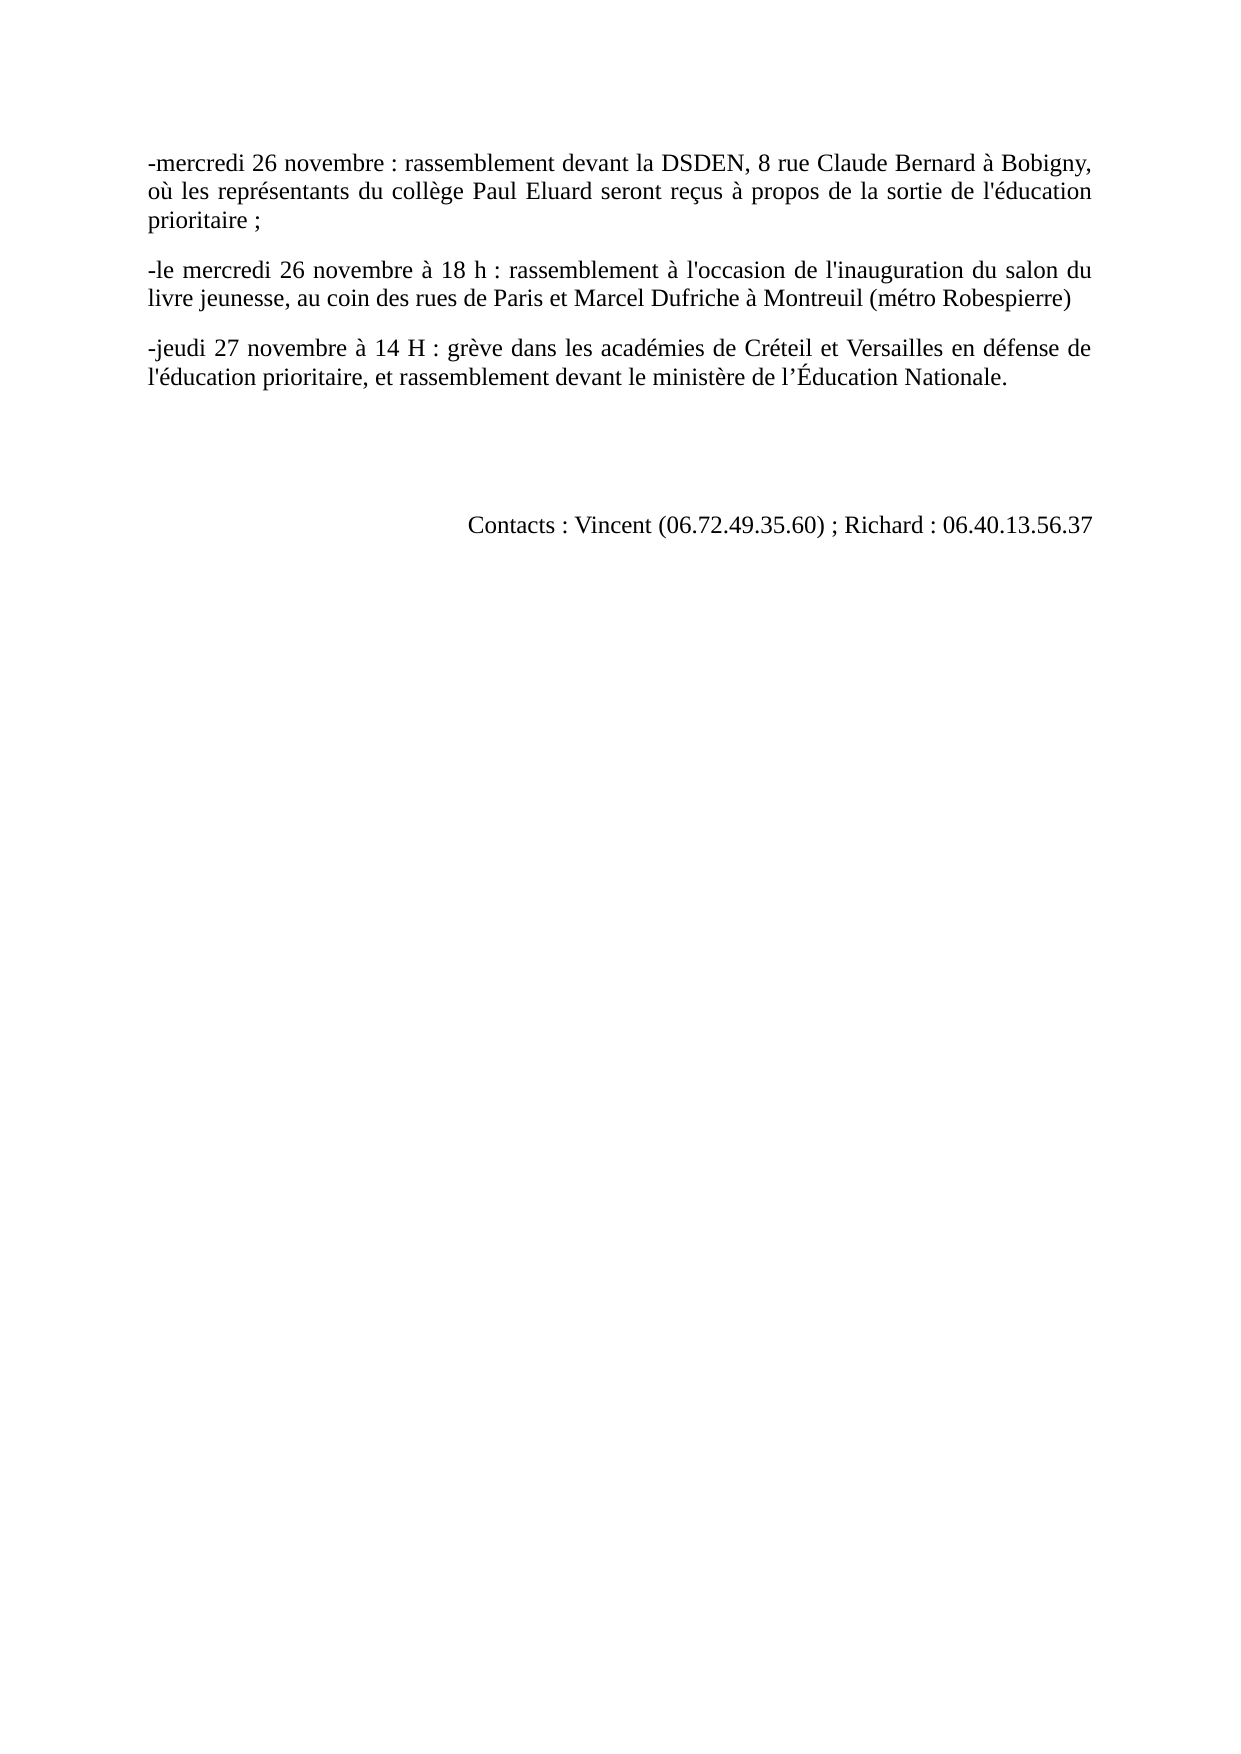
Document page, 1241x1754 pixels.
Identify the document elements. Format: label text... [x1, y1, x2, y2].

text -mercredi 26 novembre : rassemblement devant la DSDEN, 8 rue Claude Bernard à Bobigny, où les représentants du collège Paul Eluard seront reçus à propos de la sortie de l'éducation prioritaire ; [148, 148, 1093, 234]
text -jeudi 27 novembre à 14 H : grève dans les académies de Créteil et Versailles en défense de l'éducation prioritaire, et rassemblement devant le ministère de l’Éducation Nationale. [148, 333, 1093, 391]
text Contacts : Vincent (06.72.49.35.60) ; Richard : 06.40.13.56.37 [148, 511, 1093, 539]
text -le mercredi 26 novembre à 18 h : rassemblement à l'occasion de l'inauguration du salon du livre jeunesse, au coin des rues de Paris et Marcel Dufriche à Montreuil (métro Robespierre) [148, 255, 1093, 312]
